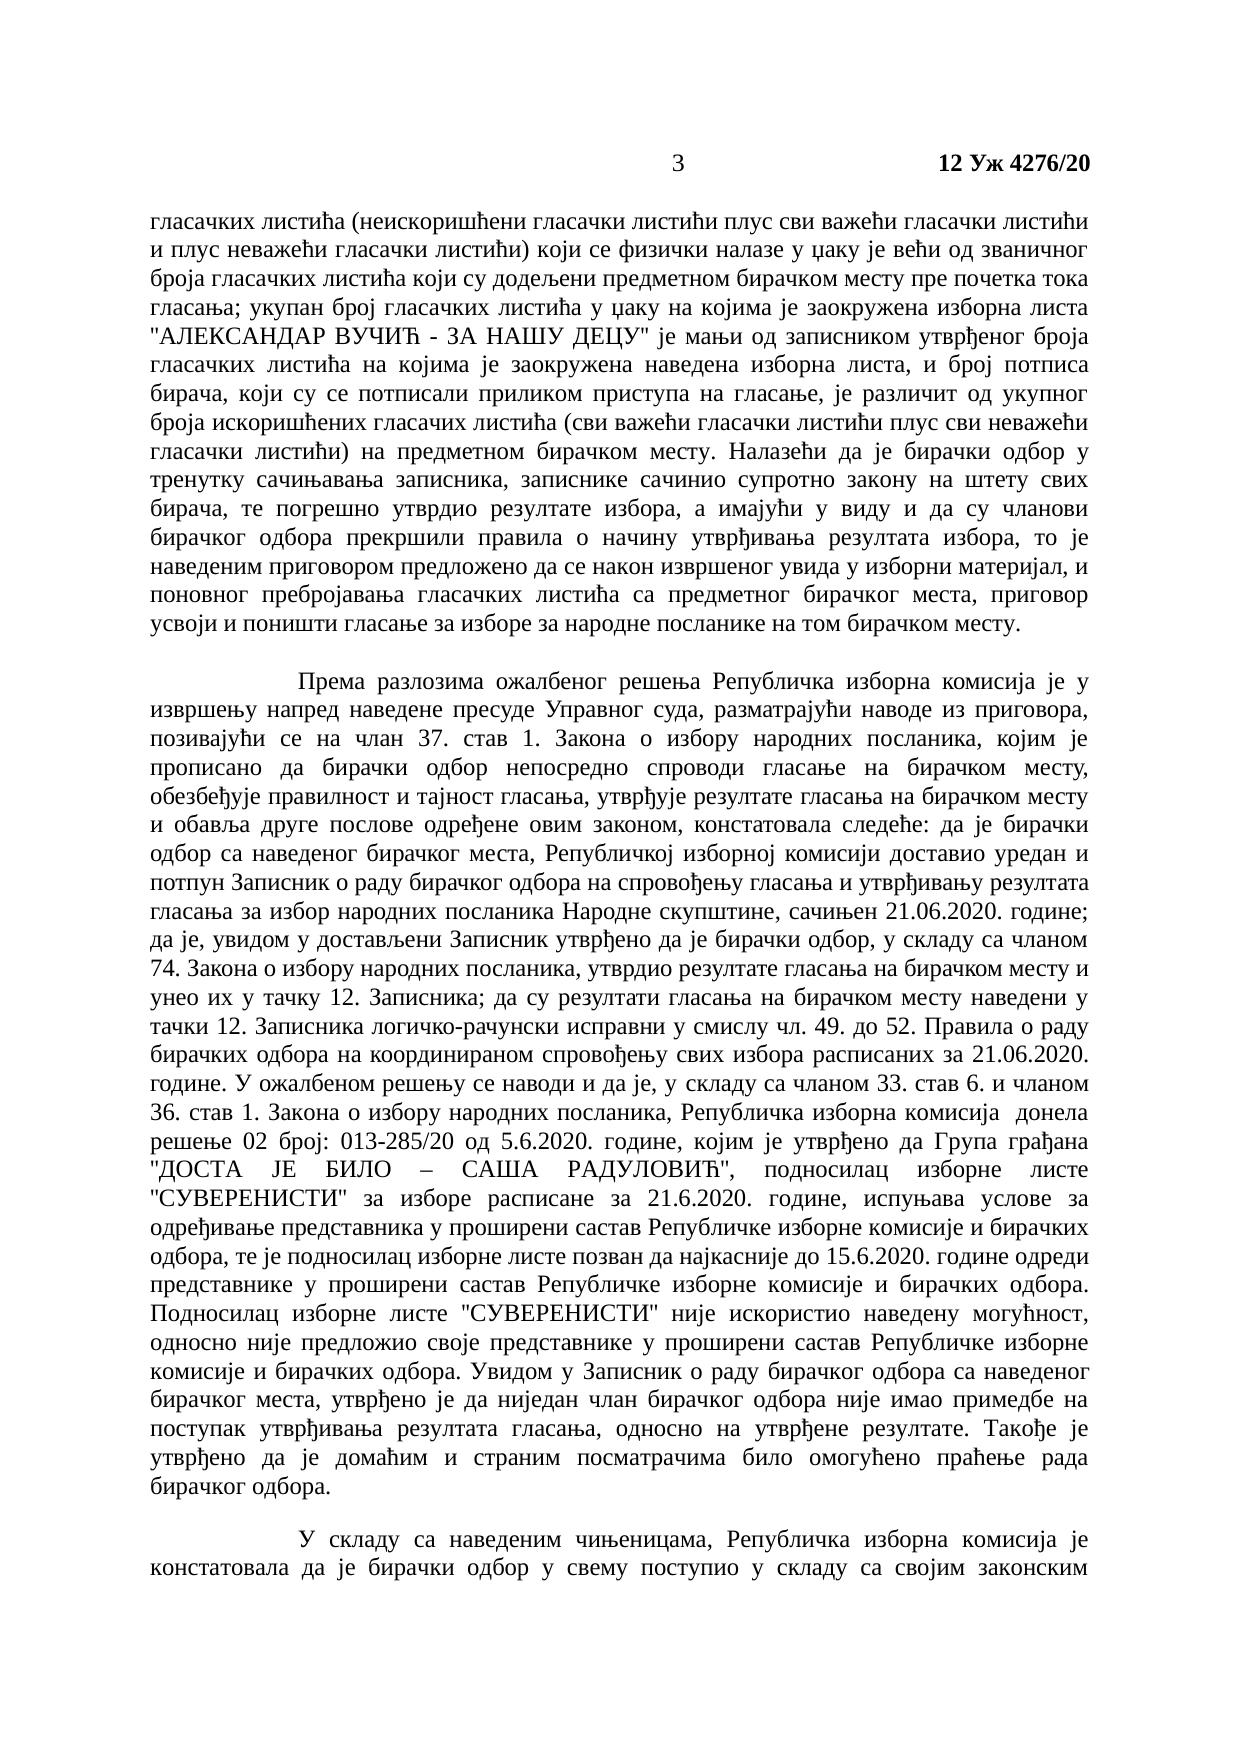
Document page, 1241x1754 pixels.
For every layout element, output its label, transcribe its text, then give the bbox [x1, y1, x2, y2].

text У складу са наведеним чињеницама, Републичка изборна комисија је констатовала да је бирачки одбор у свему поступио у складу са својим законским [150, 1524, 1090, 1581]
text Према разлозима ожалбеног решења Републичка изборна комисија је у извршењу напред наведене пресуде Управног суда, разматрајући наводе из приговора, позивајући се на члан 37. став 1. Закона о избору народних посланика, којим је прописано да бирачки одбор непосредно спроводи гласање на бирачком месту, обезбеђује правилност и тајност гласања, утврђује резултате гласања на бирачком месту и обавља друге послове одређене овим законом, констатовала следеће: да је бирачки одбор са наведеног бирачког места, Републичкој изборној комисији доставио уредан и потпун Записник о раду бирачког одбора на спровођењу гласања и утврђивању резултата гласања за избор народних посланика Народне скупштине, сачињен 21.06.2020. године; да је, увидом у достављени Записник утврђено да је бирачки одбор, у складу са чланом 74. Закона о избору народних посланика, утврдио резултате гласања на бирачком месту и унео их у тачку 12. Записника; да су резултати гласања на бирачком месту наведени у тачки 12. Записника логичко-рачунски исправни у смислу чл. 49. до 52. Правила о раду бирачких одбора на координираном спровођењу свих избора расписаних за 21.06.2020. године. У ожалбеном решењу се наводи и да је, у складу са чланом 33. став 6. и чланом 36. став 1. Закона о избору народних посланика, Републичка изборна комисија донела решење 02 број: 013-285/20 од 5.6.2020. године, којим је утврђено да Група грађана ''ДОСТА ЈЕ БИЛО – САША РАДУЛОВИЋ'', подносилац изборне листе ''СУВЕРЕНИСТИ'' за изборе расписане за 21.6.2020. године, испуњава услове за одређивање представника у проширени састав Републичке изборне комисије и бирачких одбора, те је подносилац изборне листе позван да најкасније до 15.6.2020. године одреди представнике у проширени састав Републичке изборне комисије и бирачких одбора. Подносилац изборне листе ''СУВЕРЕНИСТИ'' није искористио наведену могућност, односно није предложио своје представнике у проширени састав Републичке изборне комисије и бирачких одбора. Увидом у Записник о раду бирачког одбора са наведеног бирачког места, утврђено је да ниједан члан бирачког одбора није имао примедбе на поступак утврђивања резултата гласања, односно на утврђене резултате. Такође је утврђено да је домаћим и страним посматрачима било омогућено праћење рада бирачког одбора. [150, 666, 1090, 1499]
text гласачких листића (неискоришћени гласачки листићи плус сви важећи гласачки листићи и плус неважећи гласачки листићи) који се физички налазе у џаку је већи од званичног броја гласачких листића који су додељени предметном бирачком месту пре почетка тока гласања; укупан број гласачких листића у џаку на којима је заокружена изборна листа ''АЛЕКСАНДАР ВУЧИЋ - ЗА НАШУ ДЕЦУ'' је мањи од записником утврђеног броја гласачких листића на којима је заокружена наведена изборна листа, и број потписа бирача, који су се потписали приликом приступа на гласање, је различит од укупног броја искоришћених гласачих листића (сви важећи гласачки листићи плус сви неважећи гласачки листићи) на предметном бирачком месту. Налазећи да је бирачки одбор у тренутку сачињавања записника, записнике сачинио супротно закону на штету свих бирача, те погрешно утврдио резултате избора, а имајући у виду и да су чланови бирачког одбора прекршили правила о начину утврђивања резултата избора, то је наведеним приговором предложено да се након извршеног увида у изборни материјал, и поновног пребројавања гласачких листића са предметног бирачког места, приговор усвоји и поништи гласање за изборе за народне посланике на том бирачком месту. [150, 206, 1090, 637]
